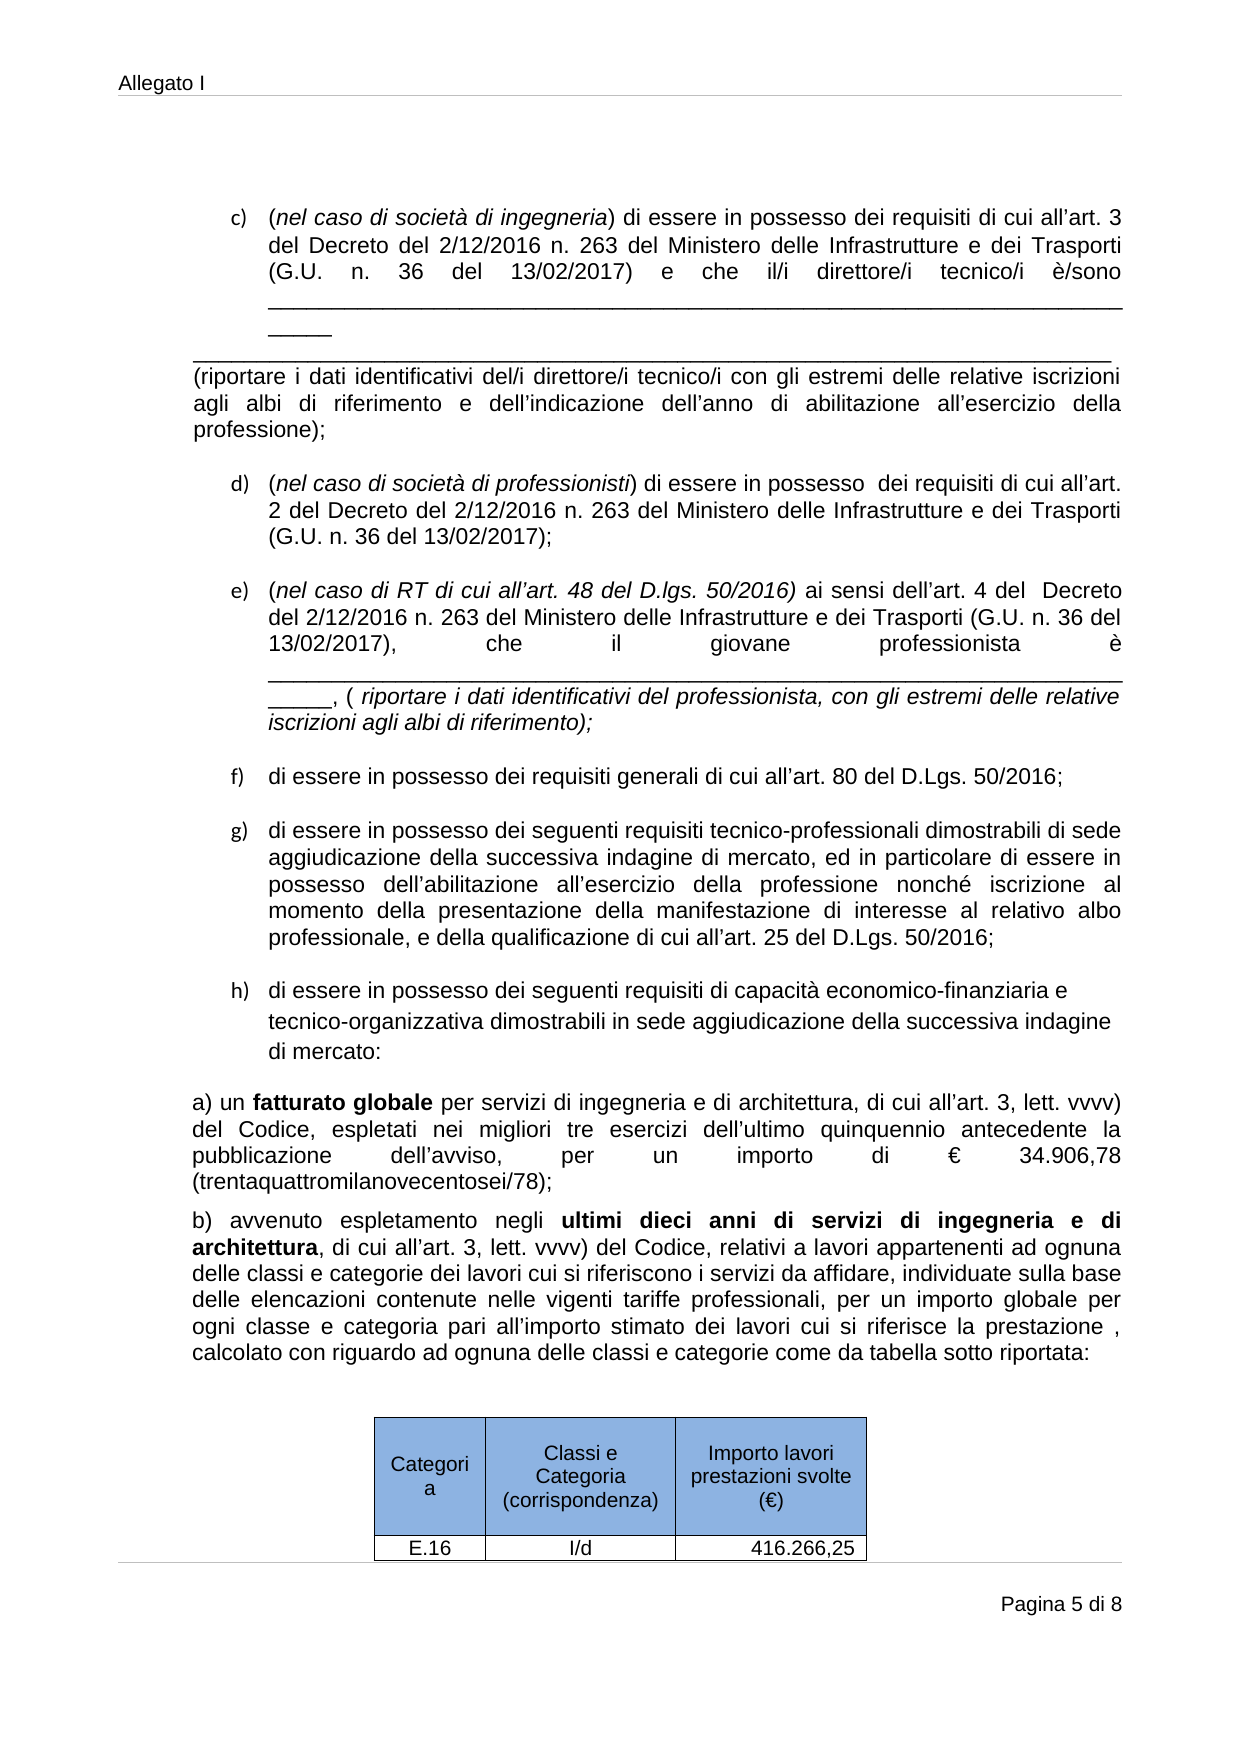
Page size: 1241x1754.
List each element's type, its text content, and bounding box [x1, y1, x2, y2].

table_cell 416.266,25 [676, 1536, 866, 1560]
table_cell I/d [486, 1536, 675, 1560]
list (nel caso di società di professionisti) di essere in possesso dei requisiti di cui all’art. 2 del Decreto del 2/12/2016 n. 263 del Ministero delle Infrastrutture e dei Trasporti (G.U. n. 36 del 13/02/2017); [231, 469, 1122, 549]
table_header Categoria [375, 1418, 485, 1535]
table_header Classi e Categoria (corrispondenza) [486, 1418, 675, 1535]
list (nel caso di RT di cui all’art. 48 del D.lgs. 50/2016) ai sensi dell’art. 4 del Decreto del 2/12/2016 n. 263 del Ministero delle Infrastrutture e dei Trasporti (G.U. n. 36 del 13/02/2017), che il giovane professionista è ________________________________________________________________________­­­­, ( riportare i dati identificativi del professionista, con gli estremi delle relative iscrizioni agli albi di riferimento); [231, 576, 1122, 736]
table_header Importo lavori prestazioni svolte (€) [676, 1418, 866, 1535]
list di essere in possesso dei seguenti requisiti di capacità economico-finanziaria e tecnico-organizzativa dimostrabili in sede aggiudicazione della successiva indagine di mercato: [231, 976, 1122, 1064]
list di essere in possesso dei seguenti requisiti tecnico-professionali dimostrabili di sede aggiudicazione della successiva indagine di mercato, ed in particolare di essere in possesso dell’abilitazione all’esercizio della professione nonché iscrizione al momento della presentazione della manifestazione di interesse al relativo albo professionale, e della qualificazione di cui all’art. 25 del D.Lgs. 50/2016; [231, 816, 1122, 950]
text a) un fatturato globale per servizi di ingegneria e di architettura, di cui all’art. 3, lett. vvvv) del Codice, espletati nei migliori tre esercizi dell’ultimo quinquennio antecedente la pubblicazione dell’avviso, per un importo di € 34.906,78 (trentaquattromilanovecentosei/78); [192, 1089, 1122, 1195]
list di essere in possesso dei requisiti generali di cui all’art. 80 del D.Lgs. 50/2016; [231, 762, 1122, 790]
list (nel caso di società di ingegneria) di essere in possesso dei requisiti di cui all’art. 3 del Decreto del 2/12/2016 n. 263 del Ministero delle Infrastrutture e dei Trasporti (G.U. n. 36 del 13/02/2017) e che il/i direttore/i tecnico/i è/sono ________________________________________________________________________ [231, 203, 1122, 337]
text ________________________________________________________________________­­­ (riportare i dati identificativi del/i direttore/i tecnico/i con gli estremi delle relative iscrizioni agli albi di riferimento e dell’indicazione dell’anno di abilitazione all’esercizio della professione); [193, 337, 1122, 442]
table_cell E.16 [375, 1536, 485, 1560]
text b) avvenuto espletamento negli ultimi dieci anni di servizi di ingegneria e di architettura, di cui all’art. 3, lett. vvvv) del Codice, relativi a lavori appartenenti ad ognuna delle classi e categorie dei lavori cui si riferiscono i servizi da affidare, individuate sulla base delle elencazioni contenute nelle vigenti tariffe professionali, per un importo globale per ogni classe e categoria pari all’importo stimato dei lavori cui si riferisce la prestazione , calcolato con riguardo ad ognuna delle classi e categorie come da tabella sotto riportata: [192, 1207, 1122, 1365]
